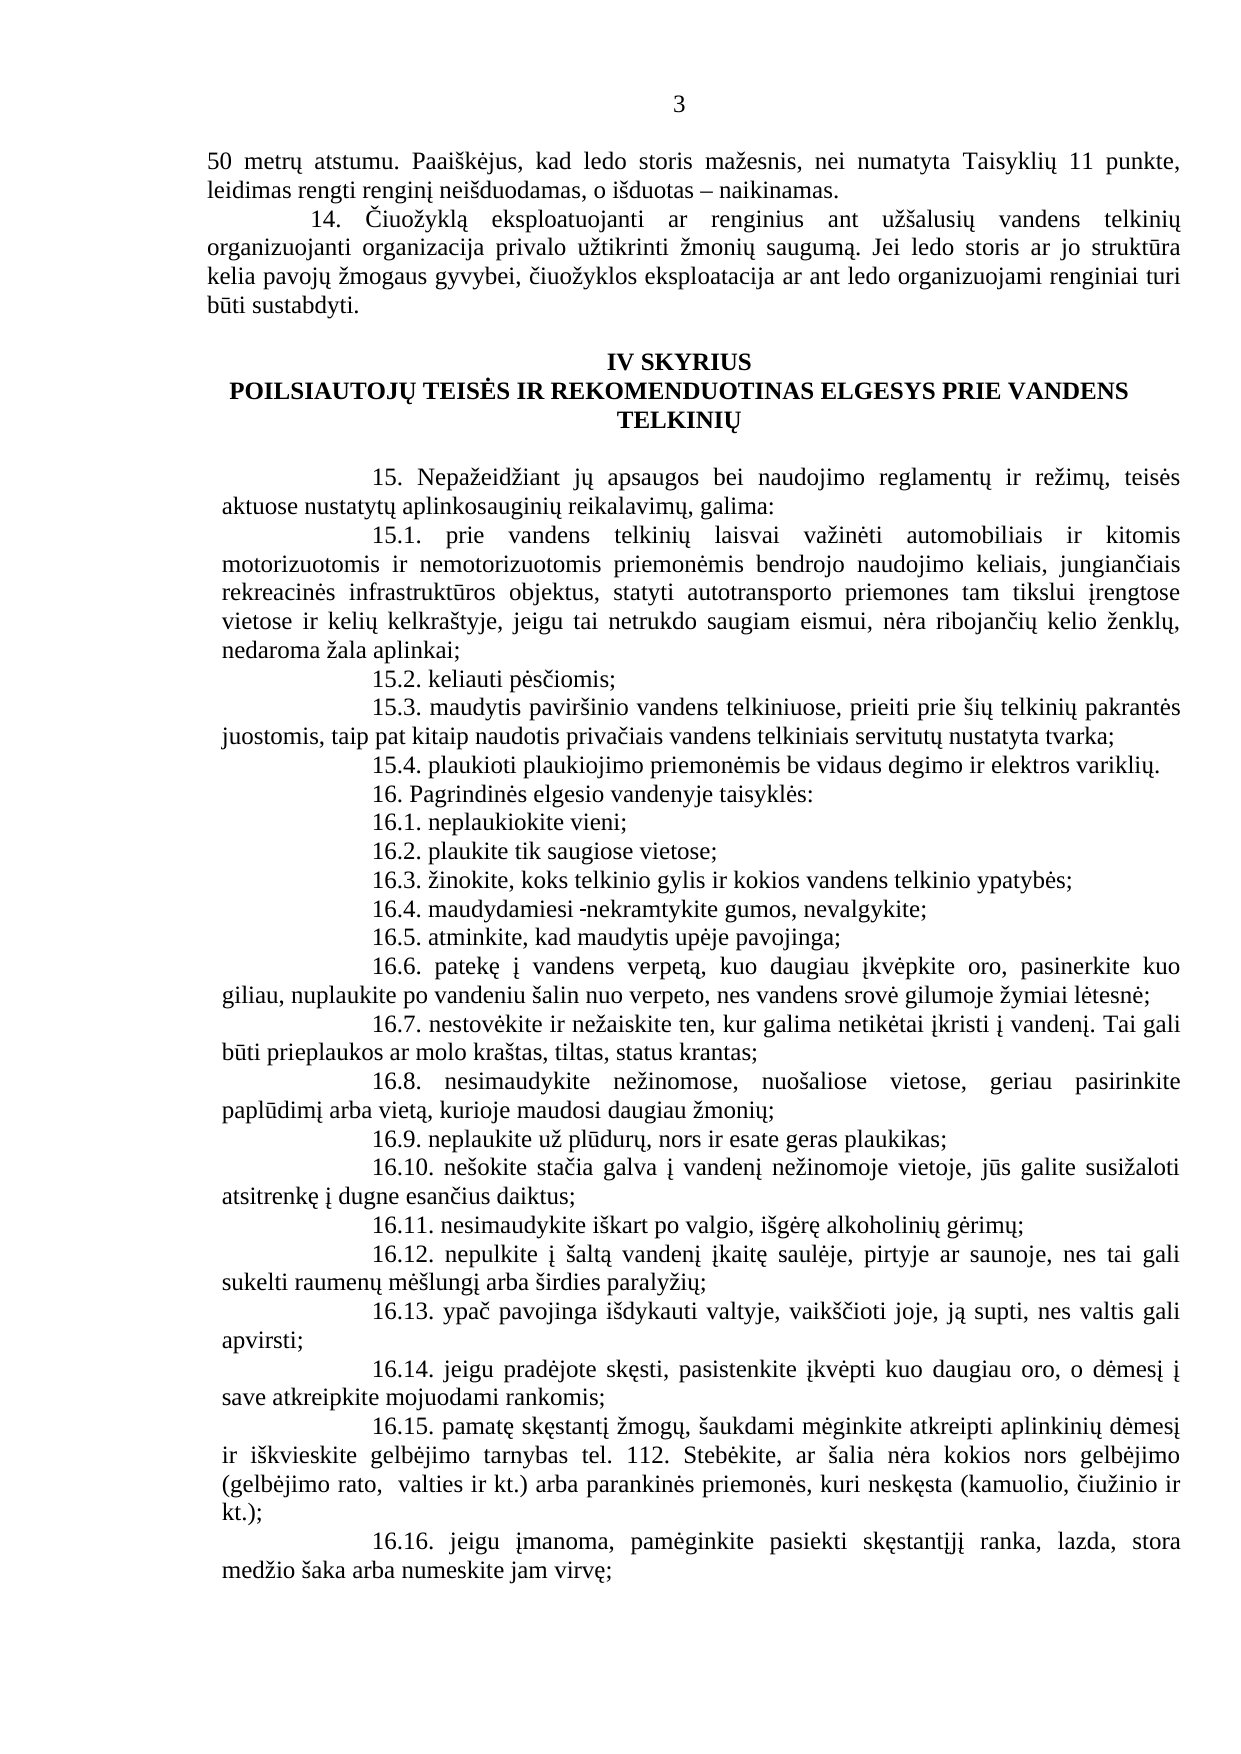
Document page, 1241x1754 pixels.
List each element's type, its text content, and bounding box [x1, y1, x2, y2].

text 14. Čiuožyklą eksploatuojanti ar renginius ant užšalusių vandens telkinių organizuojanti organizacija privalo užtikrinti žmonių saugumą. Jei ledo storis ar jo struktūra kelia pavojų žmogaus gyvybei, čiuožyklos eksploatacija ar ant ledo organizuojami renginiai turi būti sustabdyti. [207, 204, 1181, 319]
text 15. Nepažeidžiant jų apsaugos bei naudojimo reglamentų ir režimų, teisės aktuose nustatytų aplinkosauginių reikalavimų, galima: [222, 462, 1181, 520]
text 15.3. maudytis paviršinio vandens telkiniuose, prieiti prie šių telkinių pakrantės juostomis, taip pat kitaip naudotis privačiais vandens telkiniais servitutų nustatyta tvarka; [222, 692, 1181, 750]
text 16.16. jeigu įmanoma, pamėginkite pasiekti skęstantįjį ranka, lazda, stora medžio šaka arba numeskite jam virvę; [222, 1526, 1181, 1584]
text 16.2. plaukite tik saugiose vietose; [222, 836, 1181, 865]
text 16.14. jeigu pradėjote skęsti, pasistenkite įkvėpti kuo daugiau oro, o dėmesį į save atkreipkite mojuodami rankomis; [222, 1354, 1181, 1411]
text IV SKYRIUS [177, 347, 1181, 376]
text 16.6. patekę į vandens verpetą, kuo daugiau įkvėpkite oro, pasinerkite kuo giliau, nuplaukite po vandeniu šalin nuo verpeto, nes vandens srovė gilumoje žymiai lėtesnė; [222, 951, 1181, 1009]
text 16.12. nepulkite į šaltą vandenį įkaitę saulėje, pirtyje ar saunoje, nes tai gali sukelti raumenų mėšlungį arba širdies paralyžių; [222, 1239, 1181, 1296]
text 16.7. nestovėkite ir nežaiskite ten, kur galima netikėtai įkristi į vandenį. Tai gali būti prieplaukos ar molo kraštas, tiltas, status krantas; [222, 1009, 1181, 1066]
text 16. Pagrindinės elgesio vandenyje taisyklės: [222, 779, 1181, 807]
text 16.15. pamatę skęstantį žmogų, šaukdami mėginkite atkreipti aplinkinių dėmesį ir iškvieskite gelbėjimo tarnybas tel. 112. Stebėkite, ar šalia nėra kokios nors gelbėjimo (gelbėjimo rato, valties ir kt.) arba parankinės priemonės, kuri neskęsta (kamuolio, čiužinio ir kt.); [222, 1411, 1181, 1526]
text 16.5. atminkite, kad maudytis upėje pavojinga; [222, 922, 1181, 951]
text 16.9. neplaukite už plūdurų, nors ir esate geras plaukikas; [222, 1124, 1181, 1152]
text 15.4. plaukioti plaukiojimo priemonėmis be vidaus degimo ir elektros variklių. [222, 750, 1181, 779]
text 16.10. nešokite stačia galva į vandenį nežinomoje vietoje, jūs galite susižaloti atsitrenkę į dugne esančius daiktus; [222, 1152, 1181, 1210]
text 16.4. maudydamiesi nekramtykite gumos, nevalgykite; [222, 894, 1181, 922]
text 16.1. neplaukiokite vieni; [222, 807, 1181, 836]
text 16.13. ypač pavojinga išdykauti valtyje, vaikščioti joje, ją supti, nes valtis gali apvirsti; [222, 1296, 1181, 1354]
text 50 metrų atstumu. Paaiškėjus, kad ledo storis mažesnis, nei numatyta Taisyklių 11 punkte, leidimas rengti renginį neišduodamas, o išduotas – naikinamas. [207, 146, 1181, 204]
text POILSIAUTOJŲ TEISĖS IR REKOMENDUOTINAS ELGESYS PRIE VANDENS TELKINIŲ [177, 376, 1181, 434]
text 15.2. keliauti pėsčiomis; [222, 664, 1181, 692]
text 16.3. žinokite, koks telkinio gylis ir kokios vandens telkinio ypatybės; [222, 865, 1181, 894]
text 16.11. nesimaudykite iškart po valgio, išgėrę alkoholinių gėrimų; [222, 1210, 1181, 1239]
text 15.1. prie vandens telkinių laisvai važinėti automobiliais ir kitomis motorizuotomis ir nemotorizuotomis priemonėmis bendrojo naudojimo keliais, jungiančiais rekreacinės infrastruktūros objektus, statyti autotransporto priemones tam tikslui įrengtose vietose ir kelių kelkraštyje, jeigu tai netrukdo saugiam eismui, nėra ribojančių kelio ženklų, nedaroma žala aplinkai; [222, 520, 1181, 664]
text 16.8. nesimaudykite nežinomose, nuošaliose vietose, geriau pasirinkite paplūdimį arba vietą, kurioje maudosi daugiau žmonių; [222, 1066, 1181, 1124]
